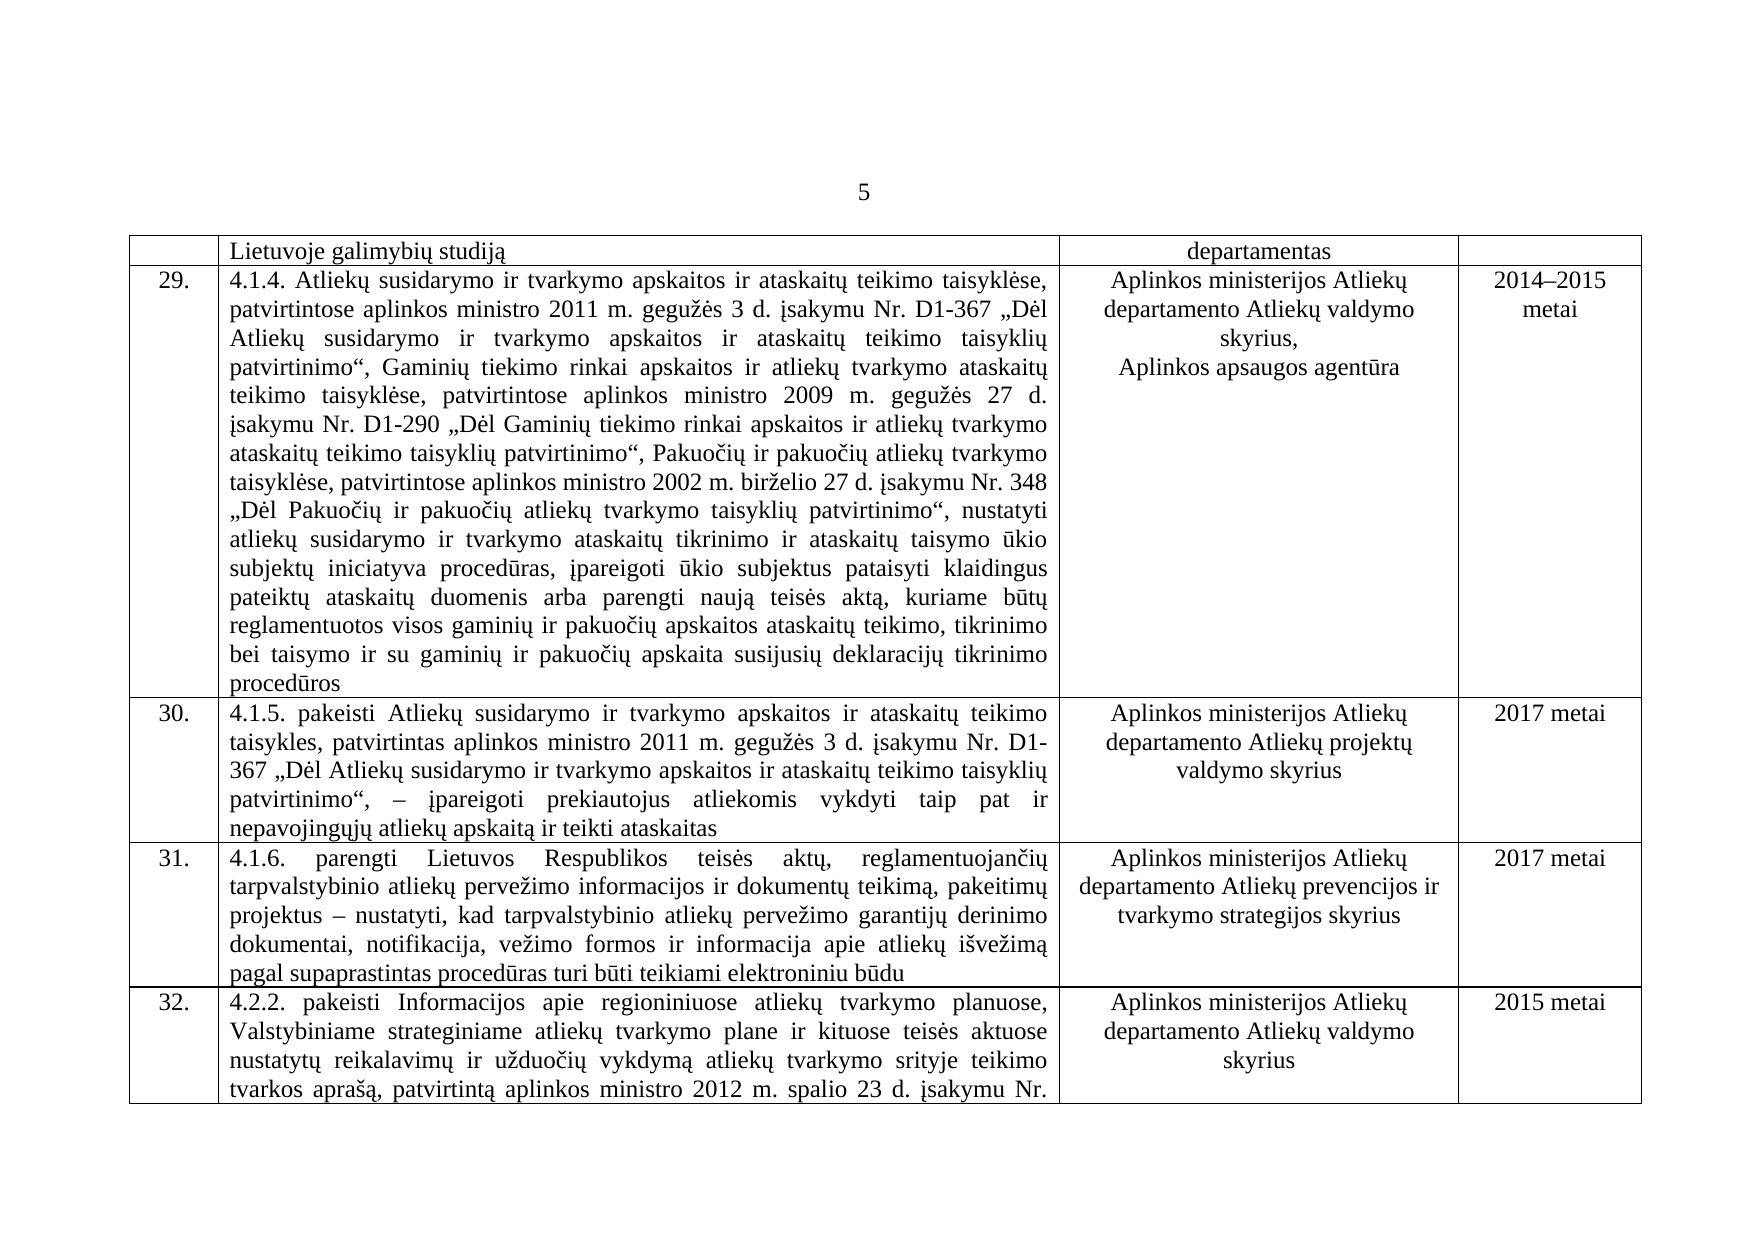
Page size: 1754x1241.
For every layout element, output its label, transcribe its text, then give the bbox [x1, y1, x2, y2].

table_cell 4.1.4. Atliekų susidarymo ir tvarkymo apskaitos ir ataskaitų teikimo taisyklėse, patvirtintose aplinkos ministro 2011 m. gegužės 3 d. įsakymu Nr. D1-367 „Dėl Atliekų susidarymo ir tvarkymo apskaitos ir ataskaitų teikimo taisyklių patvirtinimo“, Gaminių tiekimo rinkai apskaitos ir atliekų tvarkymo ataskaitų teikimo taisyklėse, patvirtintose aplinkos ministro 2009 m. gegužės 27 d. įsakymu Nr. D1-290 „Dėl Gaminių tiekimo rinkai apskaitos ir atliekų tvarkymo ataskaitų teikimo taisyklių patvirtinimo“, Pakuočių ir pakuočių atliekų tvarkymo taisyklėse, patvirtintose aplinkos ministro 2002 m. birželio 27 d. įsakymu Nr. 348 „Dėl Pakuočių ir pakuočių atliekų tvarkymo taisyklių patvirtinimo“, nustatyti atliekų susidarymo ir tvarkymo ataskaitų tikrinimo ir ataskaitų taisymo ūkio subjektų iniciatyva procedūras, įpareigoti ūkio subjektus pataisyti klaidingus pateiktų ataskaitų duomenis arba parengti naują teisės aktą, kuriame būtų reglamentuotos visos gaminių ir pakuočių apskaitos ataskaitų teikimo, tikrinimo bei taisymo ir su gaminių ir pakuočių apskaita susijusių deklaracijų tikrinimo procedūros [219, 266, 1059, 697]
table_cell 2017 metai [1459, 698, 1641, 842]
table_cell 30. [130, 698, 218, 842]
table_cell [1459, 236, 1641, 264]
table_cell Aplinkos ministerijos Atliekų departamento Atliekų projektų valdymo skyrius [1060, 698, 1458, 842]
table_cell 29. [130, 266, 218, 697]
table_cell 4.1.6. parengti Lietuvos Respublikos teisės aktų, reglamentuojančių tarpvalstybinio atliekų pervežimo informacijos ir dokumentų teikimą, pakeitimų projektus – nustatyti, kad tarpvalstybinio atliekų pervežimo garantijų derinimo dokumentai, notifikacija, vežimo formos ir informacija apie atliekų išvežimą pagal supaprastintas procedūras turi būti teikiami elektroniniu būdu [219, 843, 1059, 986]
table_cell [130, 236, 218, 264]
table_cell 2015 metai [1459, 988, 1641, 1102]
table_cell Aplinkos ministerijos Atliekų departamento Atliekų valdymo skyrius, Aplinkos apsaugos agentūra [1060, 266, 1458, 697]
table_cell Aplinkos ministerijos Atliekų departamento Atliekų valdymo skyrius [1060, 988, 1458, 1102]
table_cell 4.2.2. pakeisti Informacijos apie regioniniuose atliekų tvarkymo planuose, Valstybiniame strateginiame atliekų tvarkymo plane ir kituose teisės aktuose nustatytų reikalavimų ir užduočių vykdymą atliekų tvarkymo srityje teikimo tvarkos aprašą, patvirtintą aplinkos ministro 2012 m. spalio 23 d. įsakymu Nr. [219, 988, 1059, 1102]
table_cell departamentas [1060, 236, 1458, 264]
table_cell 2017 metai [1459, 843, 1641, 986]
table_cell 31. [130, 843, 218, 986]
table_cell 32. [130, 988, 218, 1102]
table_cell Lietuvoje galimybių studiją [219, 236, 1059, 264]
table_cell Aplinkos ministerijos Atliekų departamento Atliekų prevencijos ir tvarkymo strategijos skyrius [1060, 843, 1458, 986]
table_cell 2014–2015 metai [1459, 266, 1641, 697]
table_cell 4.1.5. pakeisti Atliekų susidarymo ir tvarkymo apskaitos ir ataskaitų teikimo taisykles, patvirtintas aplinkos ministro 2011 m. gegužės 3 d. įsakymu Nr. D1-367 „Dėl Atliekų susidarymo ir tvarkymo apskaitos ir ataskaitų teikimo taisyklių patvirtinimo“, – įpareigoti prekiautojus atliekomis vykdyti taip pat ir nepavojingųjų atliekų apskaitą ir teikti ataskaitas [219, 698, 1059, 842]
